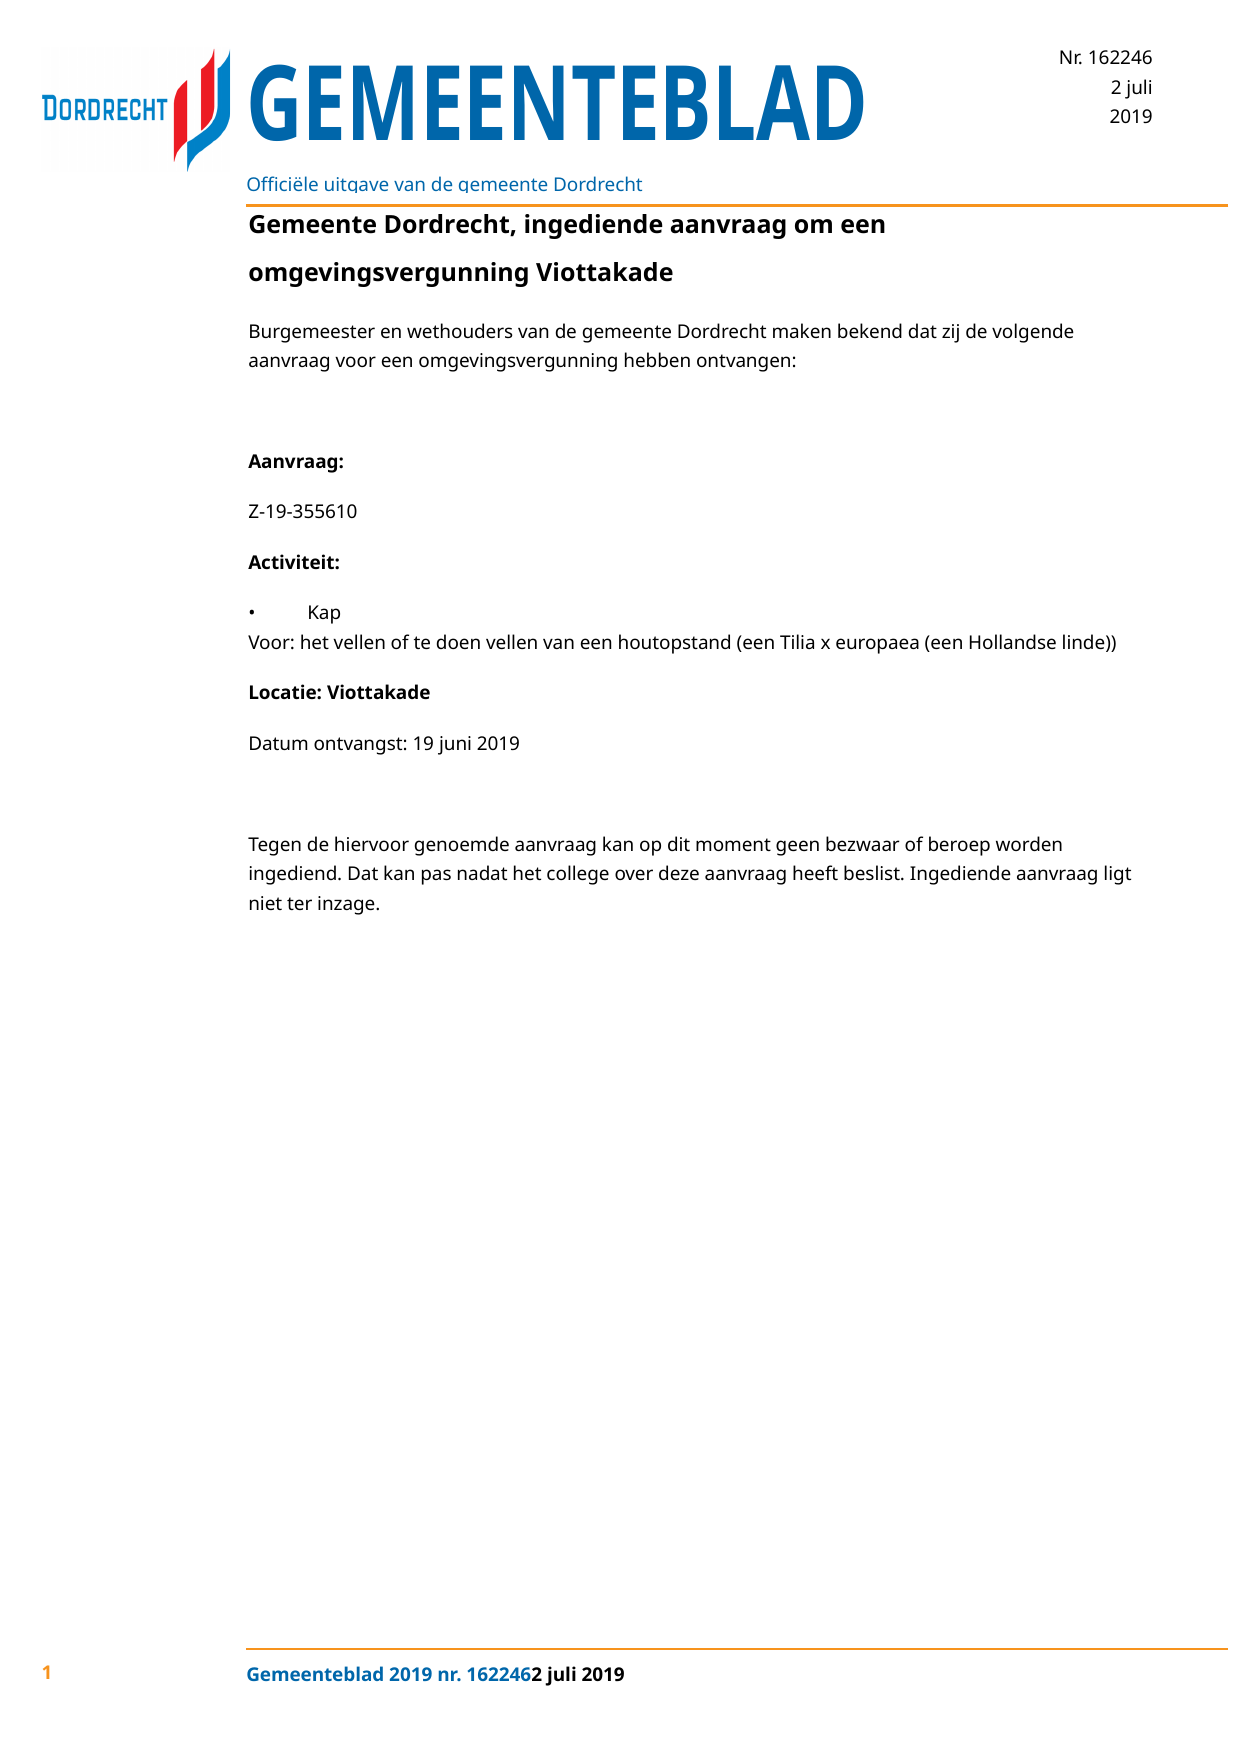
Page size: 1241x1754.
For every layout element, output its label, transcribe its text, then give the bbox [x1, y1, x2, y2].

picture [41, 47, 231, 172]
text Locatie: Viottakade [248, 679, 1152, 705]
text Burgemeester en wethouders van de gemeente Dordrecht maken bekend dat zij de volgende aanvraag voor een omgevingsvergunning hebben ontvangen: [248, 318, 1152, 373]
text Datum ontvangst: 19 juni 2019 [248, 730, 1152, 756]
text Tegen de hiervoor genoemde aanvraag kan op dit moment geen bezwaar of beroep worden ingediend. Dat kan pas nadat het college over deze aanvraag heeft beslist. Ingediende aanvraag ligt niet ter inzage. [248, 831, 1152, 916]
text Voor: het vellen of te doen vellen van een houtopstand (een Tilia x europaea (een Hollandse linde)) [248, 629, 1152, 655]
list Kap [248, 599, 1152, 625]
text Activiteit: [248, 549, 1152, 575]
text Aanvraag: [248, 448, 1152, 474]
text Z-19-355610 [248, 499, 1152, 524]
text Gemeente Dordrecht, ingediende aanvraag om een omgevingsvergunning Viottakade [248, 207, 1152, 288]
